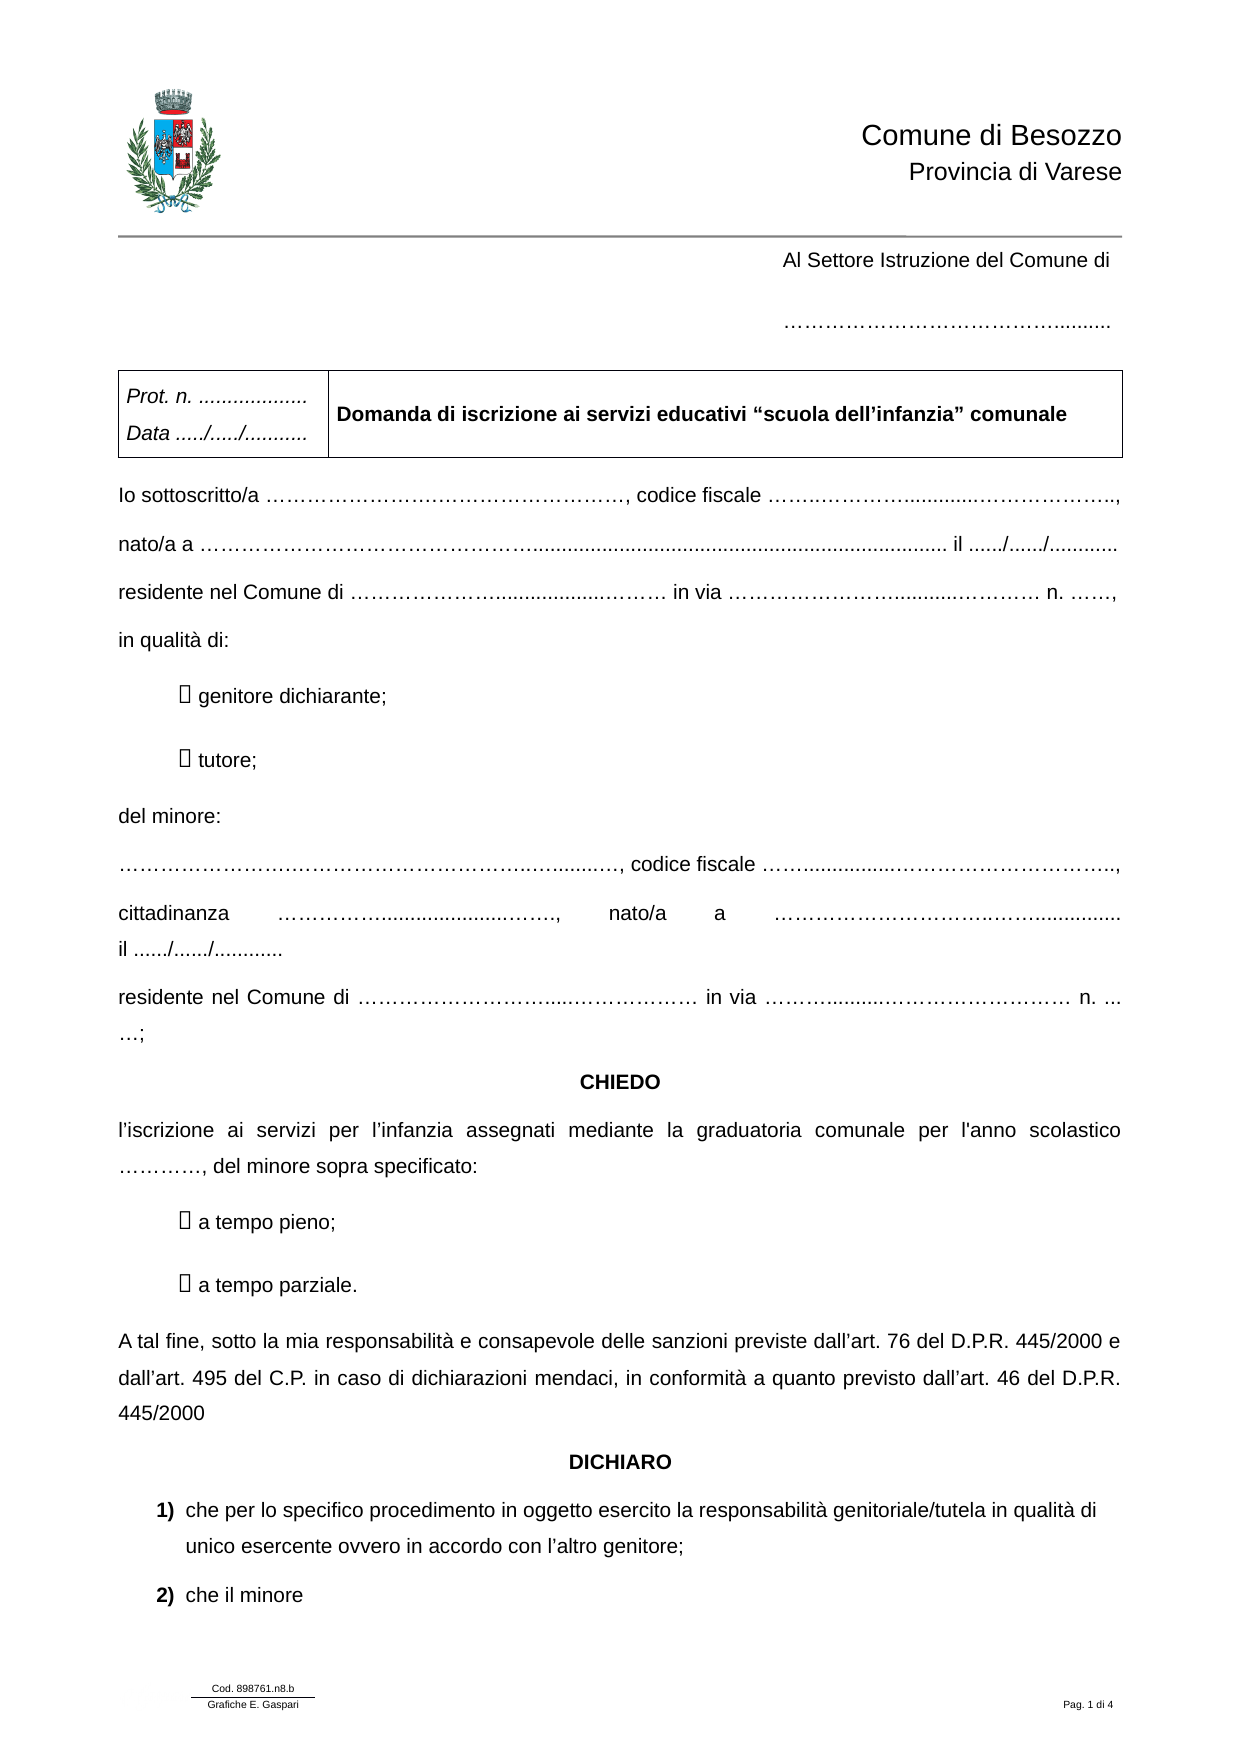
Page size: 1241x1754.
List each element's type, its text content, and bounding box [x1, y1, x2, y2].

text in qualità di: [118, 628, 1122, 652]
list che per lo specifico procedimento in oggetto esercito la responsabilità genitoriale/tutela in qualità di unico esercente ovvero in accordo con l’altro genitore; [156, 1498, 1122, 1558]
list che il minore [156, 1582, 1122, 1606]
text DICHIARO [118, 1450, 1122, 1474]
table_header Prot. n. ................... Data ...../...../........... [119, 371, 328, 457]
text l’iscrizione ai servizi per l’infanzia assegnati mediante la graduatoria comunale per l'anno scolastico …………, del minore sopra specificato: [118, 1118, 1122, 1178]
text residente nel Comune di …………………...................……… in via ……………………...........………… n. ……, [118, 580, 1122, 604]
text A tal fine, sotto la mia responsabilità e consapevole delle sanzioni previste dall’art. 76 del D.P.R. 445/2000 e dall’art. 495 del C.P. in caso di dichiarazioni mendaci, in conformità a quanto previsto dall’art. 46 del D.P.R. 445/2000 [118, 1329, 1122, 1425]
text Provincia di Varese [224, 157, 1122, 185]
picture [122, 87, 224, 219]
text CHIEDO [118, 1069, 1122, 1093]
text ………………………………….......... [118, 309, 1122, 333]
text …………………….……………………………..…........…, codice fiscale ……................………………………….., [118, 852, 1122, 876]
text  a tempo pieno; [177, 1202, 1122, 1236]
text cittadinanza ……………......................……., nato/a a …………………………..……............... il ....../....../............ [118, 901, 1122, 961]
text Comune di Besozzo [224, 118, 1122, 152]
text Al Settore Istruzione del Comune di [118, 248, 1122, 272]
text del minore: [118, 804, 1122, 828]
text Io sottoscritto/a …………………….………………………, codice fiscale ……..………….............……………….., [118, 483, 1122, 507]
text Nell'elenco degli allegati [242, 213, 602, 235]
text nato/a a …………………………………………........................................................................ il ....../....../............ [118, 531, 1122, 555]
table_header Domanda di iscrizione ai servizi educativi “scuola dell’infanzia” comunale [329, 371, 1122, 457]
text  genitore dichiarante; [177, 677, 1122, 711]
text  tutore; [177, 740, 1122, 774]
text residente nel Comune di ……………………….....……………… in via ………..........……………………… n. ...…; [118, 985, 1122, 1045]
text  a tempo parziale. [177, 1266, 1122, 1300]
